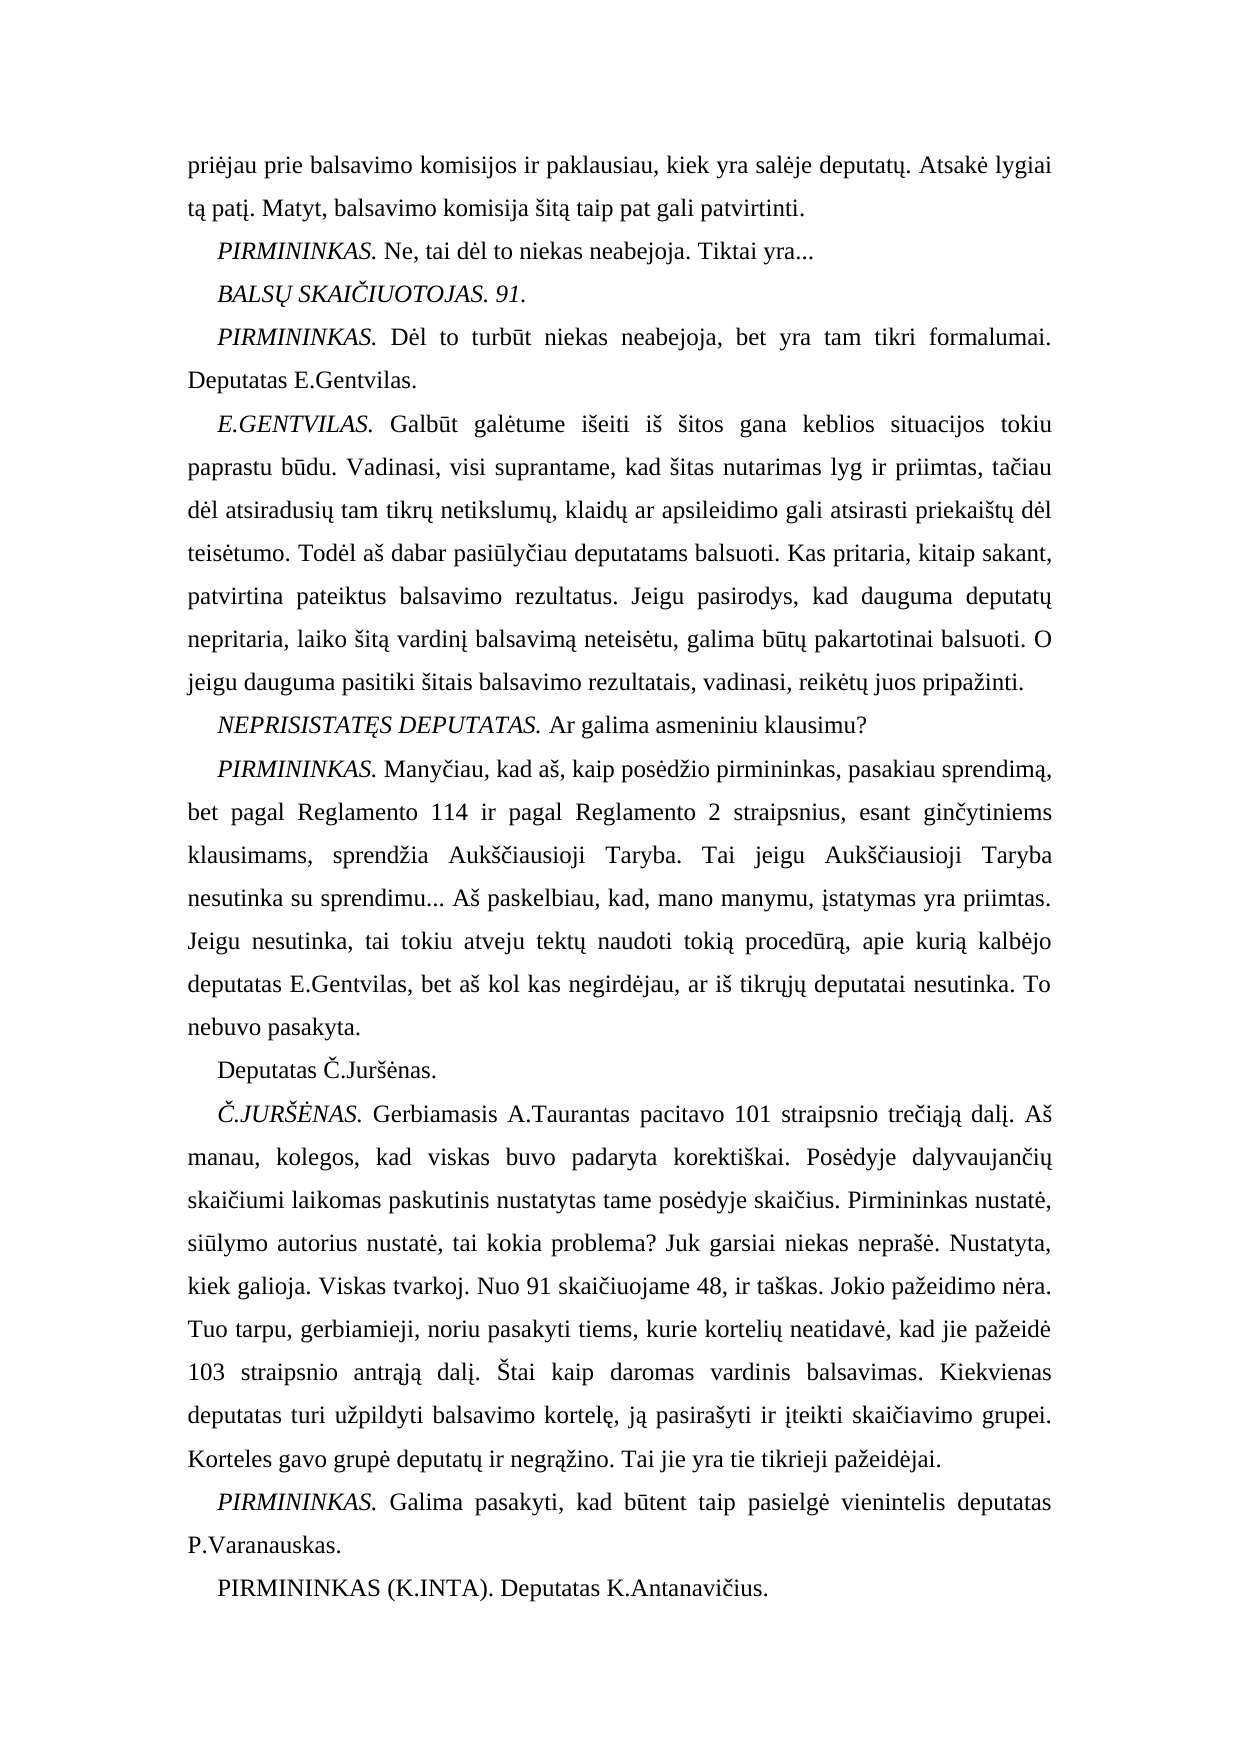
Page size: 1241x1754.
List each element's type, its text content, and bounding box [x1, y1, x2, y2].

text PIRMININKAS. Ne, tai dėl to niekas neabejoja. Tiktai yra... [187, 236, 1053, 265]
text PIRMININKAS. Manyčiau, kad aš, kaip posėdžio pirmininkas, pasakiau sprendimą, bet pagal Reglamento 114 ir pagal Reglamento 2 straipsnius, esant ginčytiniems klausimams, sprendžia Aukščiausioji Taryba. Tai jeigu Aukščiausioji Taryba nesutinka su sprendimu... Aš paskelbiau, kad, mano manymu, įstatymas yra priimtas. Jeigu nesutinka, tai tokiu atveju tektų naudoti tokią procedūrą, apie kurią kalbėjo deputatas E.Gentvilas, bet aš kol kas negirdėjau, ar iš tikrųjų deputatai nesutinka. To nebuvo pasakyta. [187, 754, 1053, 1041]
text E.GENTVILAS. Galbūt galėtume išeiti iš šitos gana keblios situacijos tokiu paprastu būdu. Vadinasi, visi suprantame, kad šitas nutarimas lyg ir priimtas, tačiau dėl atsiradusių tam tikrų netikslumų, klaidų ar apsileidimo gali atsirasti priekaištų dėl teisėtumo. Todėl aš dabar pasiūlyčiau deputatams balsuoti. Kas pritaria, kitaip sakant, patvirtina pateiktus balsavimo rezultatus. Jeigu pasirodys, kad dauguma deputatų nepritaria, laiko šitą vardinį balsavimą neteisėtu, galima būtų pakartotinai balsuoti. O jeigu dauguma pasitiki šitais balsavimo rezultatais, vadinasi, reikėtų juos pripažinti. [187, 409, 1053, 696]
text priėjau prie balsavimo komisijos ir paklausiau, kiek yra salėje deputatų. Atsakė lygiai tą patį. Matyt, balsavimo komisija šitą taip pat gali patvirtinti. [187, 150, 1053, 222]
text BALSŲ SKAIČIUOTOJAS. 91. [187, 279, 1053, 308]
text PIRMININKAS. Dėl to turbūt niekas neabejoja, bet yra tam tikri formalumai. Deputatas E.Gentvilas. [187, 322, 1053, 394]
text PIRMININKAS. Galima pasakyti, kad būtent taip pasielgė vienintelis deputatas P.Varanauskas. [187, 1487, 1053, 1559]
text PIRMININKAS (K.INTA). Deputatas K.Antanavičius. [187, 1573, 1053, 1602]
text Deputatas Č.Juršėnas. [187, 1056, 1053, 1084]
text Č.JURŠĖNAS. Gerbiamasis A.Taurantas pacitavo 101 straipsnio trečiąją dalį. Aš manau, kolegos, kad viskas buvo padaryta korektiškai. Posėdyje dalyvaujančių skaičiumi laikomas paskutinis nustatytas tame posėdyje skaičius. Pirmininkas nustatė, siūlymo autorius nustatė, tai kokia problema? Juk garsiai niekas neprašė. Nustatyta, kiek galioja. Viskas tvarkoj. Nuo 91 skaičiuojame 48, ir taškas. Jokio pažeidimo nėra. Tuo tarpu, gerbiamieji, noriu pasakyti tiems, kurie kortelių neatidavė, kad jie pažeidė 103 straipsnio antrąją dalį. Štai kaip daromas vardinis balsavimas. Kiekvienas deputatas turi užpildyti balsavimo kortelę, ją pasirašyti ir įteikti skaičiavimo grupei. Korteles gavo grupė deputatų ir negrąžino. Tai jie yra tie tikrieji pažeidėjai. [187, 1099, 1053, 1472]
text NEPRISISTATĘS DEPUTATAS. Ar galima asmeniniu klausimu? [187, 711, 1053, 739]
